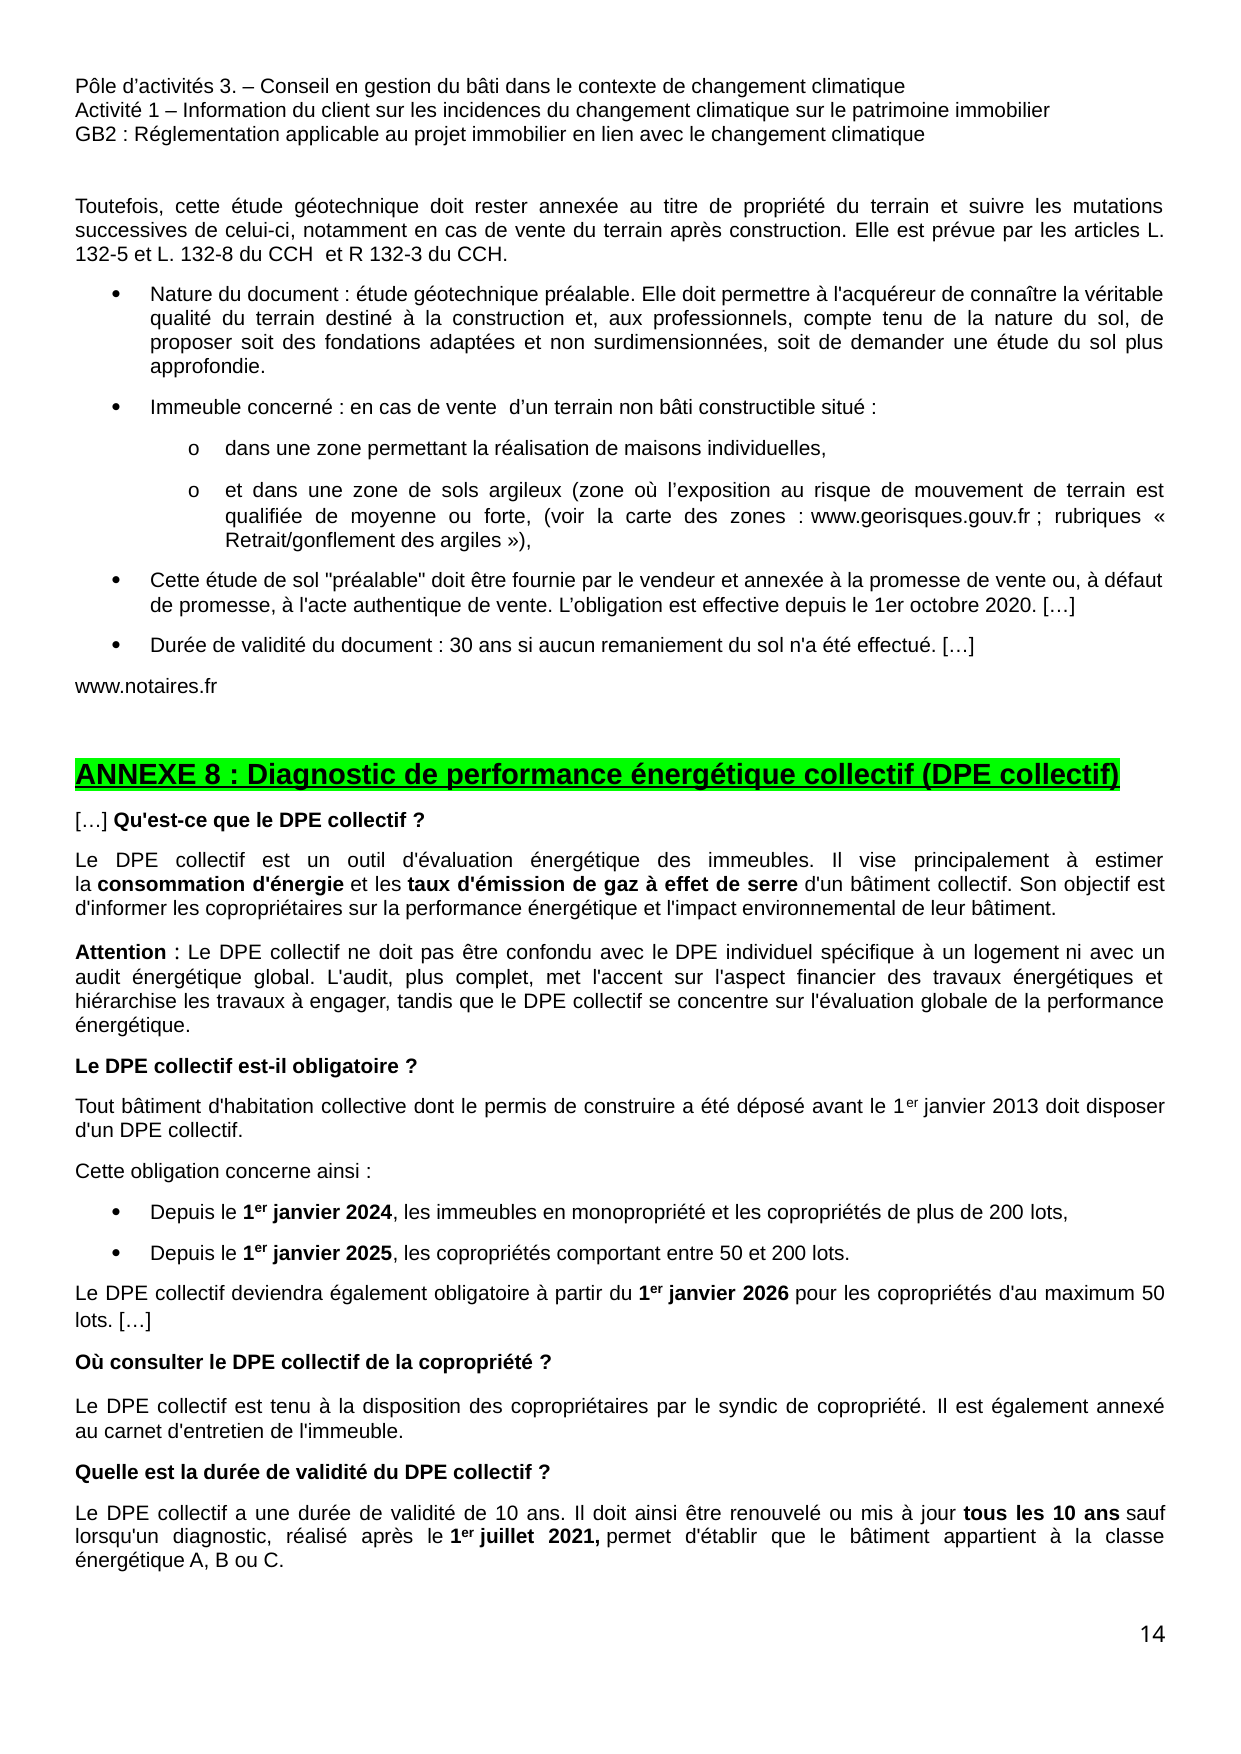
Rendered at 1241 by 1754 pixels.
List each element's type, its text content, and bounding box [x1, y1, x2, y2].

text Le DPE collectif a une durée de validité de 10 ans. Il doit ainsi être renouvelé ou mis à jour tous les 10 ans sauf lorsqu'un diagnostic, réalisé après le 1er juillet 2021, permet d'établir que le bâtiment appartient à la classe énergétique A, B ou C. [75, 1500, 1165, 1572]
text Le DPE collectif est tenu à la disposition des copropriétaires par le syndic de copropriété. Il est également annexé au carnet d'entretien de l'immeuble. [75, 1391, 1165, 1443]
text Toutefois, cette étude géotechnique doit rester annexée au titre de propriété du terrain et suivre les mutations successives de celui-ci, notamment en cas de vente du terrain après construction. Elle est prévue par les articles L. 132-5 et L. 132-8 du CCH et R 132-3 du CCH. [75, 193, 1165, 265]
text Quelle est la durée de validité du DPE collectif ? [75, 1460, 1165, 1484]
list Depuis le 1er janvier 2024, les immeubles en monopropriété et les copropriétés de plus de 200 lots, [112, 1199, 1165, 1224]
list dans une zone permettant la réalisation de maisons individuelles, [187, 435, 1165, 461]
list Nature du document : étude géotechnique préalable. Elle doit permettre à l'acquéreur de connaître la véritable qualité du terrain destiné à la construction et, aux professionnels, compte tenu de la nature du sol, de proposer soit des fondations adaptées et non surdimensionnées, soit de demander une étude du sol plus approfondie. [112, 282, 1165, 378]
text Le DPE collectif est un outil d'évaluation énergétique des immeubles. Il vise principalement à estimer la consommation d'énergie et les taux d'émission de gaz à effet de serre d'un bâtiment collectif. Son objectif est d'informer les copropriétaires sur la performance énergétique et l'impact environnemental de leur bâtiment. [75, 848, 1165, 920]
list Immeuble concerné : en cas de vente d’un terrain non bâti constructible situé : [112, 395, 1165, 419]
text Le DPE collectif deviendra également obligatoire à partir du 1er janvier 2026 pour les copropriétés d'au maximum 50 lots. […] [75, 1281, 1165, 1333]
text www.notaires.fr [75, 674, 1165, 698]
list et dans une zone de sols argileux (zone où l’exposition au risque de mouvement de terrain est qualifiée de moyenne ou forte, (voir la carte des zones : www.georisques.gouv.fr ; rubriques « Retrait/gonflement des argiles »), [187, 478, 1165, 552]
text Cette obligation concerne ainsi : [75, 1159, 1165, 1183]
text Attention : Le DPE collectif ne doit pas être confondu avec le DPE individuel spécifique à un logement ni avec un audit énergétique global. L'audit, plus complet, met l'accent sur l'aspect financier des travaux énergétiques et hiérarchise les travaux à engager, tandis que le DPE collectif se concentre sur l'évaluation globale de la performance énergétique. [75, 937, 1165, 1037]
list Durée de validité du document : 30 ans si aucun remaniement du sol n'a été effectué. […] [112, 633, 1165, 657]
text Le DPE collectif est-il obligatoire ? [75, 1054, 1165, 1078]
list Cette étude de sol "préalable" doit être fournie par le vendeur et annexée à la promesse de vente ou, à défaut de promesse, à l'acte authentique de vente. L’obligation est effective depuis le 1er octobre 2020. […] [112, 568, 1165, 616]
text […] Qu'est-ce que le DPE collectif ? [75, 808, 1165, 832]
text Tout bâtiment d'habitation collective dont le permis de construire a été déposé avant le 1er janvier 2013 doit disposer d'un DPE collectif. [75, 1094, 1165, 1142]
text ANNEXE 8 : Diagnostic de performance énergétique collectif (DPE collectif) [75, 757, 1165, 791]
text Où consulter le DPE collectif de la copropriété ? [75, 1350, 1165, 1374]
list Depuis le 1er janvier 2025, les copropriétés comportant entre 50 et 200 lots. [112, 1240, 1165, 1264]
